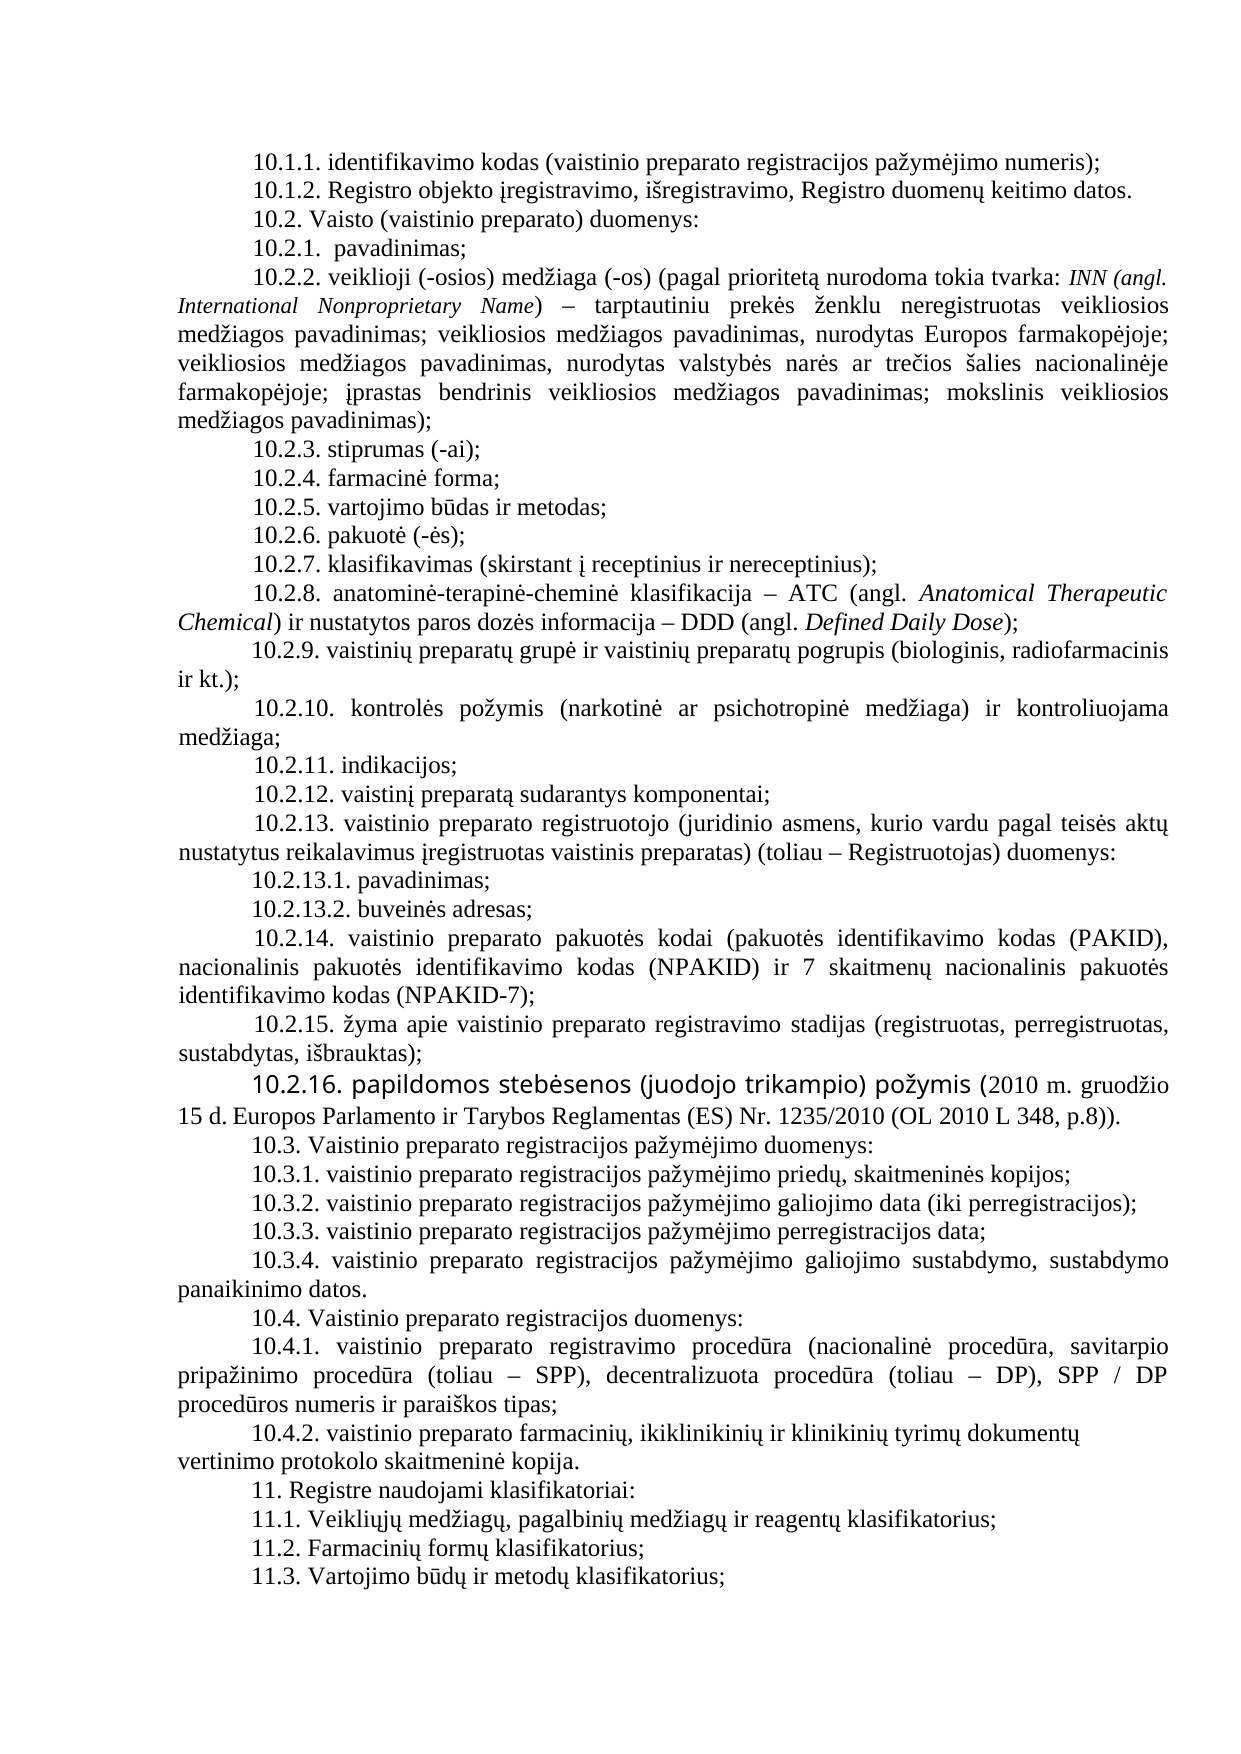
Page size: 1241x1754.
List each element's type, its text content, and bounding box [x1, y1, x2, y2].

text 10.2.4. farmacinė forma; [177, 463, 1169, 492]
text 10.2.8. anatominė-terapinė-cheminė klasifikacija – ATC (angl. Anatomical Therapeutic Chemical) ir nustatytos paros dozės informacija – DDD (angl. Defined Daily Dose); [177, 578, 1169, 636]
text 10.2.15. žyma apie vaistinio preparato registravimo stadijas (registruotas, perregistruotas, sustabdytas, išbrauktas); [178, 1009, 1169, 1067]
text 10.2.5. vartojimo būdas ir metodas; [177, 492, 1169, 521]
text 11.3. Vartojimo būdų ir metodų klasifikatorius; [177, 1561, 1169, 1590]
text 11. Registre naudojami klasifikatoriai: [251, 1475, 1169, 1504]
text 11.1. Veikliųjų medžiagų, pagalbinių medžiagų ir reagentų klasifikatorius; [177, 1504, 1169, 1533]
text 10.2. Vaisto (vaistinio preparato) duomenys: [177, 204, 1169, 233]
text 10.2.1. pavadinimas; [177, 233, 1169, 262]
text 10.2.3. stiprumas (-ai); [177, 434, 1169, 463]
text 10.2.9. vaistinių preparatų grupė ir vaistinių preparatų pogrupis (biologinis, radiofarmacinis ir kt.); [177, 636, 1169, 693]
text 10.2.12. vaistinį preparatą sudarantys komponentai; [178, 779, 1169, 808]
text 10.1.1. identifikavimo kodas (vaistinio preparato registracijos pažymėjimo numeris); [177, 147, 1169, 176]
text 10.4. Vaistinio preparato registracijos duomenys: [251, 1303, 1169, 1331]
text 10.3.2. vaistinio preparato registracijos pažymėjimo galiojimo data (iki perregistracijos); [251, 1188, 1169, 1216]
text 10.3. Vaistinio preparato registracijos pažymėjimo duomenys: [251, 1130, 1169, 1159]
text 10.2.11. indikacijos; [178, 751, 1169, 779]
text 10.2.16. papildomos stebėsenos (juodojo trikampio) požymis (2010 m. gruodžio 15 d. Europos Parlamento ir Tarybos Reglamentas (ES) Nr. 1235/2010 (OL 2010 L 348, p.8)). [177, 1067, 1169, 1130]
text 10.3.3. vaistinio preparato registracijos pažymėjimo perregistracijos data; [251, 1216, 1169, 1245]
text 10.3.1. vaistinio preparato registracijos pažymėjimo priedų, skaitmeninės kopijos; [251, 1159, 1169, 1188]
text 10.2.13. vaistinio preparato registruotojo (juridinio asmens, kurio vardu pagal teisės aktų nustatytus reikalavimus įregistruotas vaistinis preparatas) (toliau – Registruotojas) duomenys: [178, 808, 1169, 866]
text 10.2.6. pakuotė (-ės); [177, 521, 1169, 549]
text 10.2.10. kontrolės požymis (narkotinė ar psichotropinė medžiaga) ir kontroliuojama medžiaga; [178, 693, 1169, 751]
text 11.2. Farmacinių formų klasifikatorius; [177, 1533, 1169, 1561]
text 10.4.2. vaistinio preparato farmacinių, ikiklinikinių ir klinikinių tyrimų dokumentų vertinimo protokolo skaitmeninė kopija. [177, 1418, 1169, 1475]
text 10.2.13.2. buveinės adresas; [251, 894, 1169, 923]
text 10.3.4. vaistinio preparato registracijos pažymėjimo galiojimo sustabdymo, sustabdymo panaikinimo datos. [177, 1245, 1169, 1303]
text 10.1.2. Registro objekto įregistravimo, išregistravimo, Registro duomenų keitimo datos. [177, 176, 1169, 204]
text 10.2.14. vaistinio preparato pakuotės kodai (pakuotės identifikavimo kodas (PAKID), nacionalinis pakuotės identifikavimo kodas (NPAKID) ir 7 skaitmenų nacionalinis pakuotės identifikavimo kodas (NPAKID-7); [178, 923, 1169, 1009]
text 10.2.7. klasifikavimas (skirstant į receptinius ir nereceptinius); [177, 549, 1169, 578]
text 10.2.13.1. pavadinimas; [251, 866, 1169, 894]
text 10.4.1. vaistinio preparato registravimo procedūra (nacionalinė procedūra, savitarpio pripažinimo procedūra (toliau – SPP), decentralizuota procedūra (toliau – DP), SPP / DP procedūros numeris ir paraiškos tipas; [177, 1331, 1169, 1418]
text 10.2.2. veiklioji (-osios) medžiaga (-os) (pagal prioritetą nurodoma tokia tvarka: INN (angl. International Nonproprietary Name) – tarptautiniu prekės ženklu neregistruotas veikliosios medžiagos pavadinimas; veikliosios medžiagos pavadinimas, nurodytas Europos farmakopėjoje; veikliosios medžiagos pavadinimas, nurodytas valstybės narės ar trečios šalies nacionalinėje farmakopėjoje; įprastas bendrinis veikliosios medžiagos pavadinimas; mokslinis veikliosios medžiagos pavadinimas); [177, 262, 1169, 434]
